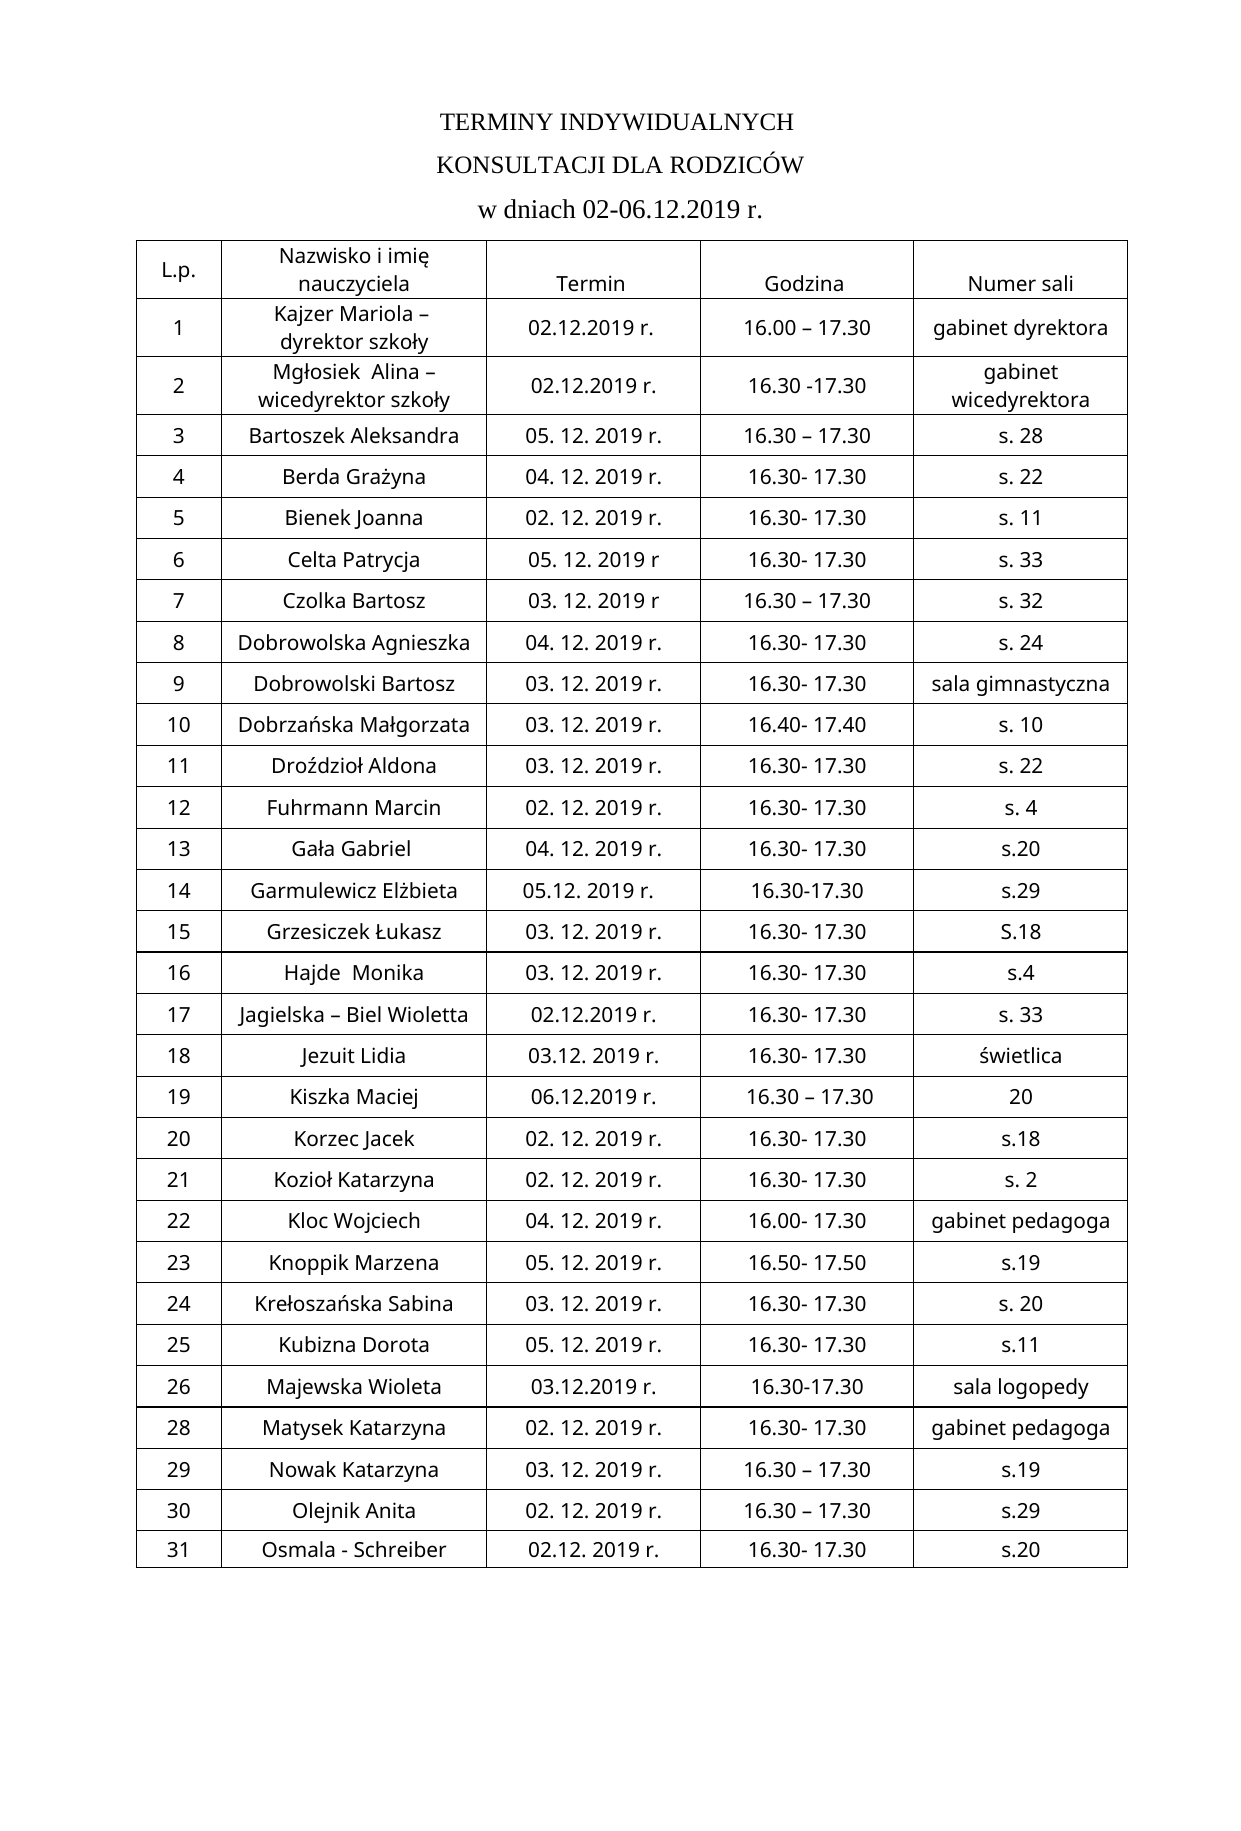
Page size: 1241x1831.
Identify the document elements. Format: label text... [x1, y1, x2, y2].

table_cell 04. 12. 2019 r. [487, 1201, 700, 1241]
table_cell 16.30 – 17.30 [701, 1449, 913, 1489]
table_cell Jezuit Lidia [222, 1035, 486, 1076]
table_cell 16.30- 17.30 [701, 953, 913, 993]
table_cell 20 [137, 1118, 221, 1158]
table_cell 17 [137, 994, 221, 1034]
table_cell Krełoszańska Sabina [222, 1283, 486, 1324]
table_cell 16 [137, 953, 221, 993]
table_cell 16.30- 17.30 [701, 787, 913, 827]
table_cell 02.12.2019 r. [487, 299, 700, 356]
table_cell s. 2 [914, 1159, 1127, 1199]
table_cell 03. 12. 2019 r. [487, 1283, 700, 1324]
table_cell s.4 [914, 953, 1127, 993]
table_cell Hajde Monika [222, 953, 486, 993]
table_cell Mgłosiek Alina – wicedyrektor szkoły [222, 357, 486, 414]
text TERMINY INDYWIDUALNYCH [148, 107, 1092, 136]
table_cell 5 [137, 498, 221, 538]
table_cell 16.30- 17.30 [701, 911, 913, 951]
table_cell Knoppik Marzena [222, 1242, 486, 1282]
table_cell s. 33 [914, 994, 1127, 1034]
table_cell 16.00- 17.30 [701, 1201, 913, 1241]
table_cell sala gimnastyczna [914, 663, 1127, 703]
table_cell 16.30- 17.30 [701, 1283, 913, 1324]
table_cell s.20 [914, 1531, 1127, 1567]
table_cell Matysek Katarzyna [222, 1408, 486, 1448]
table_cell 31 [137, 1531, 221, 1567]
table_cell 6 [137, 539, 221, 579]
table_cell 03. 12. 2019 r. [487, 746, 700, 786]
table_cell 14 [137, 870, 221, 910]
table_cell 16.30- 17.30 [701, 1325, 913, 1365]
table_cell 3 [137, 415, 221, 455]
table_cell 02. 12. 2019 r. [487, 1118, 700, 1158]
table_cell 05. 12. 2019 r. [487, 1325, 700, 1365]
table_cell 03.12. 2019 r. [487, 1035, 700, 1076]
table_cell s. 22 [914, 746, 1127, 786]
table_cell s. 11 [914, 498, 1127, 538]
table_cell Droździoł Aldona [222, 746, 486, 786]
table_cell 16.30- 17.30 [701, 1118, 913, 1158]
table_cell 4 [137, 456, 221, 497]
table_cell 25 [137, 1325, 221, 1365]
table_cell 16.30 – 17.30 [701, 415, 913, 455]
table_cell 22 [137, 1201, 221, 1241]
table_cell świetlica [914, 1035, 1127, 1076]
table_cell 04. 12. 2019 r. [487, 829, 700, 869]
table_cell Dobrowolski Bartosz [222, 663, 486, 703]
table_cell 03. 12. 2019 r. [487, 1449, 700, 1489]
table_cell 02. 12. 2019 r. [487, 498, 700, 538]
table_cell Dobrzańska Małgorzata [222, 704, 486, 745]
table_cell 05.12. 2019 r. [487, 870, 700, 910]
table_cell 05. 12. 2019 r. [487, 1242, 700, 1282]
table_cell Kubizna Dorota [222, 1325, 486, 1365]
table_cell 02. 12. 2019 r. [487, 1159, 700, 1199]
table_cell 30 [137, 1490, 221, 1530]
table_cell Grzesiczek Łukasz [222, 911, 486, 951]
table_cell Kajzer Mariola – dyrektor szkoły [222, 299, 486, 356]
table_cell 29 [137, 1449, 221, 1489]
table_cell gabinet pedagoga [914, 1201, 1127, 1241]
table_cell S.18 [914, 911, 1127, 951]
table_cell Majewska Wioleta [222, 1366, 486, 1406]
table_cell 16.30- 17.30 [701, 829, 913, 869]
table_cell 11 [137, 746, 221, 786]
table_cell 15 [137, 911, 221, 951]
table_cell 16.30- 17.30 [701, 456, 913, 497]
table_cell s.29 [914, 870, 1127, 910]
table_cell 16.30- 17.30 [701, 994, 913, 1034]
table_header Nazwisko i imię nauczyciela [222, 241, 486, 298]
table_cell 8 [137, 622, 221, 662]
table_cell 16.40- 17.40 [701, 704, 913, 745]
table_cell 02. 12. 2019 r. [487, 1490, 700, 1530]
table_cell 1 [137, 299, 221, 356]
table_cell Berda Grażyna [222, 456, 486, 497]
table_cell Czolka Bartosz [222, 580, 486, 621]
table_cell 16.30- 17.30 [701, 746, 913, 786]
table_cell 16.30- 17.30 [701, 1408, 913, 1448]
table_cell 04. 12. 2019 r. [487, 622, 700, 662]
table_cell 02.12.2019 r. [487, 357, 700, 414]
table_cell Dobrowolska Agnieszka [222, 622, 486, 662]
table_header Termin [487, 241, 700, 298]
table_cell 16.30- 17.30 [701, 663, 913, 703]
table_cell s. 33 [914, 539, 1127, 579]
table_cell 05. 12. 2019 r [487, 539, 700, 579]
table_cell 16.30- 17.30 [701, 539, 913, 579]
table_cell s.19 [914, 1242, 1127, 1282]
table_cell s. 22 [914, 456, 1127, 497]
table_cell 03. 12. 2019 r. [487, 953, 700, 993]
table_cell 7 [137, 580, 221, 621]
table_cell s.11 [914, 1325, 1127, 1365]
table_cell 20 [914, 1077, 1127, 1117]
table_cell 16.30 – 17.30 [701, 580, 913, 621]
table_cell 16.30-17.30 [701, 1366, 913, 1406]
table_cell Nowak Katarzyna [222, 1449, 486, 1489]
table_cell gabinet wicedyrektora [914, 357, 1127, 414]
table_cell 04. 12. 2019 r. [487, 456, 700, 497]
table_cell 16.30- 17.30 [701, 1035, 913, 1076]
table_cell Jagielska – Biel Wioletta [222, 994, 486, 1034]
table_cell 02. 12. 2019 r. [487, 1408, 700, 1448]
table_cell 18 [137, 1035, 221, 1076]
table_cell Osmala - Schreiber [222, 1531, 486, 1567]
table_cell 10 [137, 704, 221, 745]
table_cell s. 24 [914, 622, 1127, 662]
table_cell 16.30- 17.30 [701, 622, 913, 662]
table_header Numer sali [914, 241, 1127, 298]
table_cell 19 [137, 1077, 221, 1117]
text w dniach 02-06.12.2019 r. [148, 193, 1092, 224]
table_cell s. 28 [914, 415, 1127, 455]
table_cell 16.50- 17.50 [701, 1242, 913, 1282]
table_cell 03. 12. 2019 r [487, 580, 700, 621]
table_cell s. 4 [914, 787, 1127, 827]
table_cell Fuhrmann Marcin [222, 787, 486, 827]
table_cell Bienek Joanna [222, 498, 486, 538]
table_cell 21 [137, 1159, 221, 1199]
table_cell s. 20 [914, 1283, 1127, 1324]
table_cell Kloc Wojciech [222, 1201, 486, 1241]
table_cell 16.30 -17.30 [701, 357, 913, 414]
table_cell sala logopedy [914, 1366, 1127, 1406]
table_cell 16.30 – 17.30 [701, 1490, 913, 1530]
table_cell 03.12.2019 r. [487, 1366, 700, 1406]
table_cell gabinet pedagoga [914, 1408, 1127, 1448]
table_cell Bartoszek Aleksandra [222, 415, 486, 455]
table_cell 26 [137, 1366, 221, 1406]
table_cell 2 [137, 357, 221, 414]
table_cell 16.30- 17.30 [701, 498, 913, 538]
table_cell s. 32 [914, 580, 1127, 621]
table_header L.p. [137, 241, 221, 298]
table_cell 02.12.2019 r. [487, 994, 700, 1034]
table_cell 16.30 – 17.30 [701, 1077, 913, 1117]
table_cell 02.12. 2019 r. [487, 1531, 700, 1567]
table_cell 13 [137, 829, 221, 869]
table_cell 16.30-17.30 [701, 870, 913, 910]
table_cell 23 [137, 1242, 221, 1282]
table_cell Korzec Jacek [222, 1118, 486, 1158]
table_cell 9 [137, 663, 221, 703]
table_cell s.18 [914, 1118, 1127, 1158]
table_cell Gała Gabriel [222, 829, 486, 869]
table_cell Garmulewicz Elżbieta [222, 870, 486, 910]
table_cell s.19 [914, 1449, 1127, 1489]
table_header Godzina [701, 241, 913, 298]
table_cell 24 [137, 1283, 221, 1324]
table_cell 12 [137, 787, 221, 827]
table_cell 16.00 – 17.30 [701, 299, 913, 356]
table_cell 28 [137, 1408, 221, 1448]
table_cell 06.12.2019 r. [487, 1077, 700, 1117]
table_cell s.20 [914, 829, 1127, 869]
table_cell 16.30- 17.30 [701, 1159, 913, 1199]
table_cell s.29 [914, 1490, 1127, 1530]
text KONSULTACJI DLA RODZICÓW [148, 150, 1092, 179]
table_cell 05. 12. 2019 r. [487, 415, 700, 455]
table_cell 02. 12. 2019 r. [487, 787, 700, 827]
table_cell 03. 12. 2019 r. [487, 911, 700, 951]
table_cell 16.30- 17.30 [701, 1531, 913, 1567]
table_cell Kiszka Maciej [222, 1077, 486, 1117]
table_cell Celta Patrycja [222, 539, 486, 579]
table_cell 03. 12. 2019 r. [487, 704, 700, 745]
table_cell Kozioł Katarzyna [222, 1159, 486, 1199]
table_cell s. 10 [914, 704, 1127, 745]
table_cell Olejnik Anita [222, 1490, 486, 1530]
table_cell gabinet dyrektora [914, 299, 1127, 356]
table_cell 03. 12. 2019 r. [487, 663, 700, 703]
